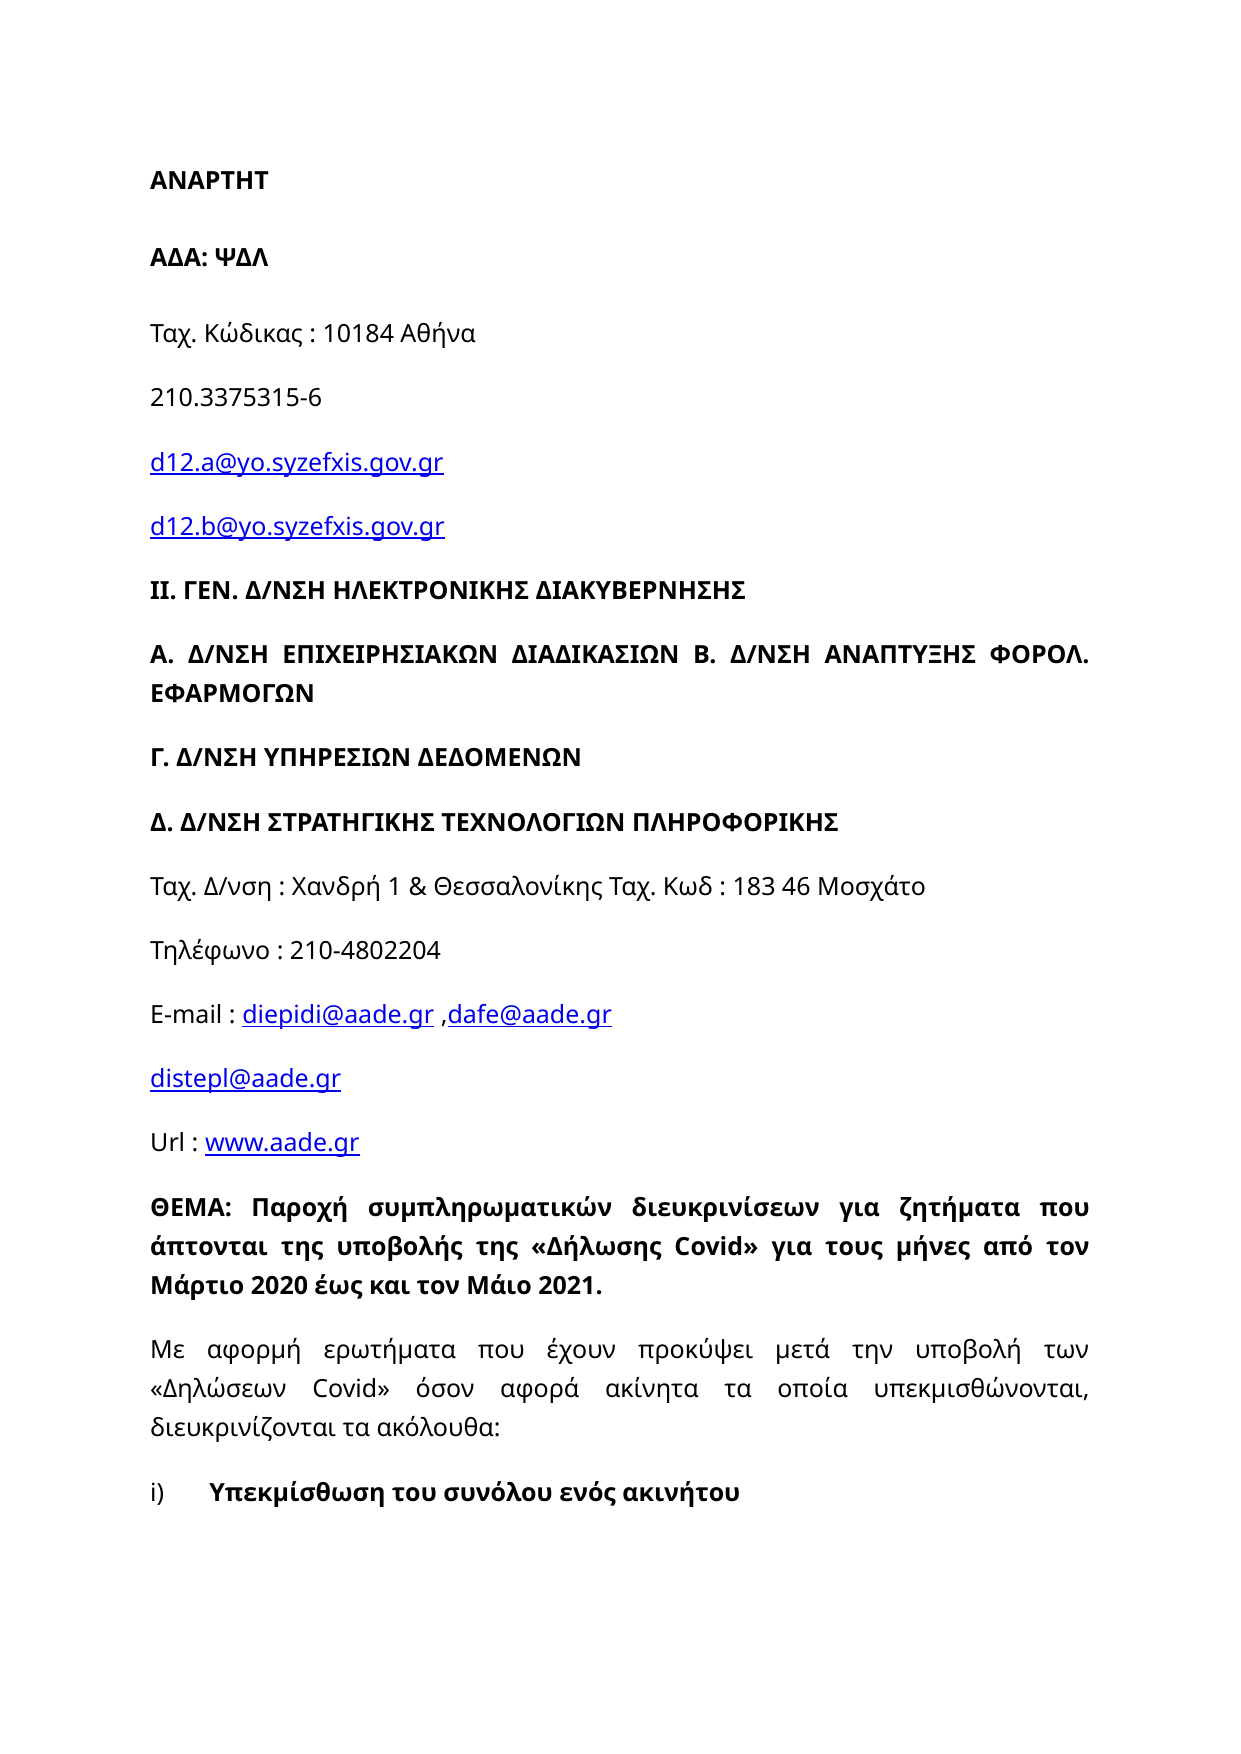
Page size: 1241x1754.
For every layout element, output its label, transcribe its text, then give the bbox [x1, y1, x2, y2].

text 210.3375315-6 [150, 380, 1090, 414]
text Τηλέφωνο : 210-4802204 [150, 932, 1090, 967]
text Δ. Δ/ΝΣΗ ΣΤΡΑΤΗΓΙΚΗΣ ΤΕΧΝΟΛΟΓΙΩΝ ΠΛΗΡΟΦΟΡΙΚΗΣ [150, 804, 1090, 838]
text Ταχ. Δ/νση : Χανδρή 1 & Θεσσαλονίκης Ταχ. Κωδ : 183 46 Μοσχάτο [150, 868, 1090, 902]
list i) Υπεκμίσθωση του συνόλου ενός ακινήτου [150, 1474, 1090, 1508]
text Γ. Δ/ΝΣΗ ΥΠΗΡΕΣΙΩΝ ΔΕΔΟΜΕΝΩΝ [150, 740, 1090, 774]
text Με αφορμή ερωτήματα που έχουν προκύψει μετά την υποβολή των «Δηλώσεων Covid» όσον αφορά ακίνητα τα οποία υπεκμισθώνονται, διευκρινίζονται τα ακόλουθα: [150, 1332, 1090, 1444]
text ΙΙ. ΓΕΝ. Δ/ΝΣΗ ΗΛΕΚΤΡΟΝΙΚΗΣ ΔΙΑΚΥΒΕΡΝΗΣΗΣ [150, 572, 1090, 607]
text distepl@aade.gr [150, 1061, 1090, 1095]
title ΑΝΑΡΤΗΤ [150, 162, 1090, 197]
text d12.a@yo.syzefxis.gov.gr [150, 444, 1090, 478]
text E-mail : diepidi@aade.gr ,dafe@aade.gr [150, 997, 1090, 1031]
text Α. Δ/ΝΣΗ ΕΠΙΧΕΙΡΗΣΙΑΚΩΝ ΔΙΑΔΙΚΑΣΙΩΝ Β. Δ/ΝΣΗ ΑΝΑΠΤΥΞΗΣ ΦΟΡΟΛ. ΕΦΑΡΜΟΓΩΝ [150, 637, 1090, 710]
title ΑΔΑ: ΨΔΛ [150, 239, 1090, 273]
text Url : www.aade.gr [150, 1125, 1090, 1159]
text d12.b@yo.syzefxis.gov.gr [150, 508, 1090, 542]
text Ταχ. Κώδικας : 10184 Αθήνα [150, 316, 1090, 350]
text ΘΕΜΑ: Παροχή συμπληρωματικών διευκρινίσεων για ζητήματα που άπτονται της υποβολής της «Δήλωσης Covid» για τους μήνες από τον Μάρτιο 2020 έως και τον Μάιο 2021. [150, 1189, 1090, 1302]
